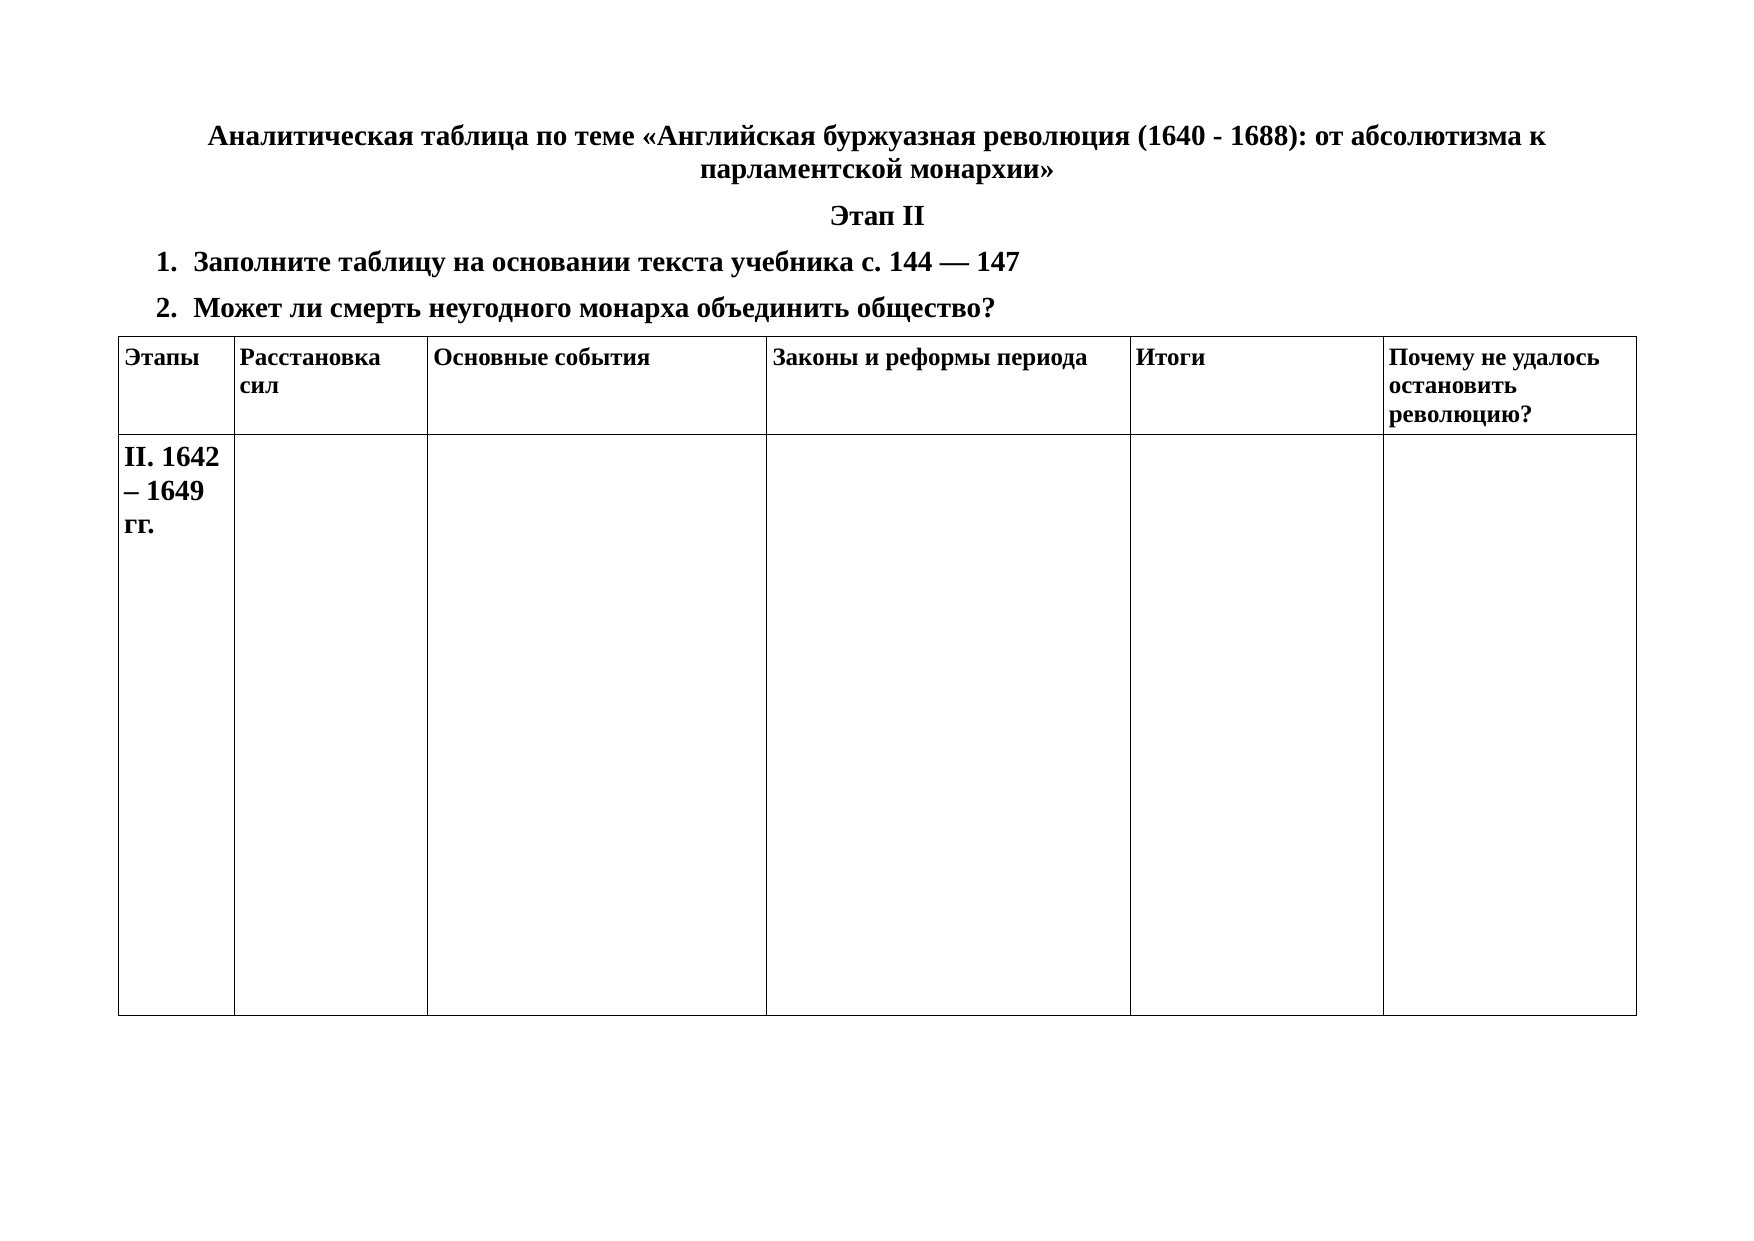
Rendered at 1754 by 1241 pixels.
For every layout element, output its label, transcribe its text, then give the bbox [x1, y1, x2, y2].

table_header Почему не удалось остановить революцию? [1384, 337, 1636, 434]
text Аналитическая таблица по теме «Английская буржуазная революция (1640 - 1688): от абсолютизма к парламентской монархии» [118, 118, 1636, 185]
table_cell [1131, 435, 1383, 1015]
text Этап II [118, 198, 1636, 231]
list Может ли смерть неугодного монарха объединить общество? [156, 290, 1636, 323]
table_header Итоги [1131, 337, 1383, 434]
table_header Законы и реформы периода [767, 337, 1130, 434]
table_cell [428, 435, 766, 1015]
table_cell [767, 435, 1130, 1015]
table_header Основные события [428, 337, 766, 434]
table_cell II. 1642 – 1649 гг. [119, 435, 234, 1015]
table_header Расстановка сил [235, 337, 427, 434]
table_cell [1384, 435, 1636, 1015]
list Заполните таблицу на основании текста учебника с. 144 — 147 [156, 244, 1636, 277]
table_cell [235, 435, 427, 1015]
table_header Этапы [119, 337, 234, 434]
